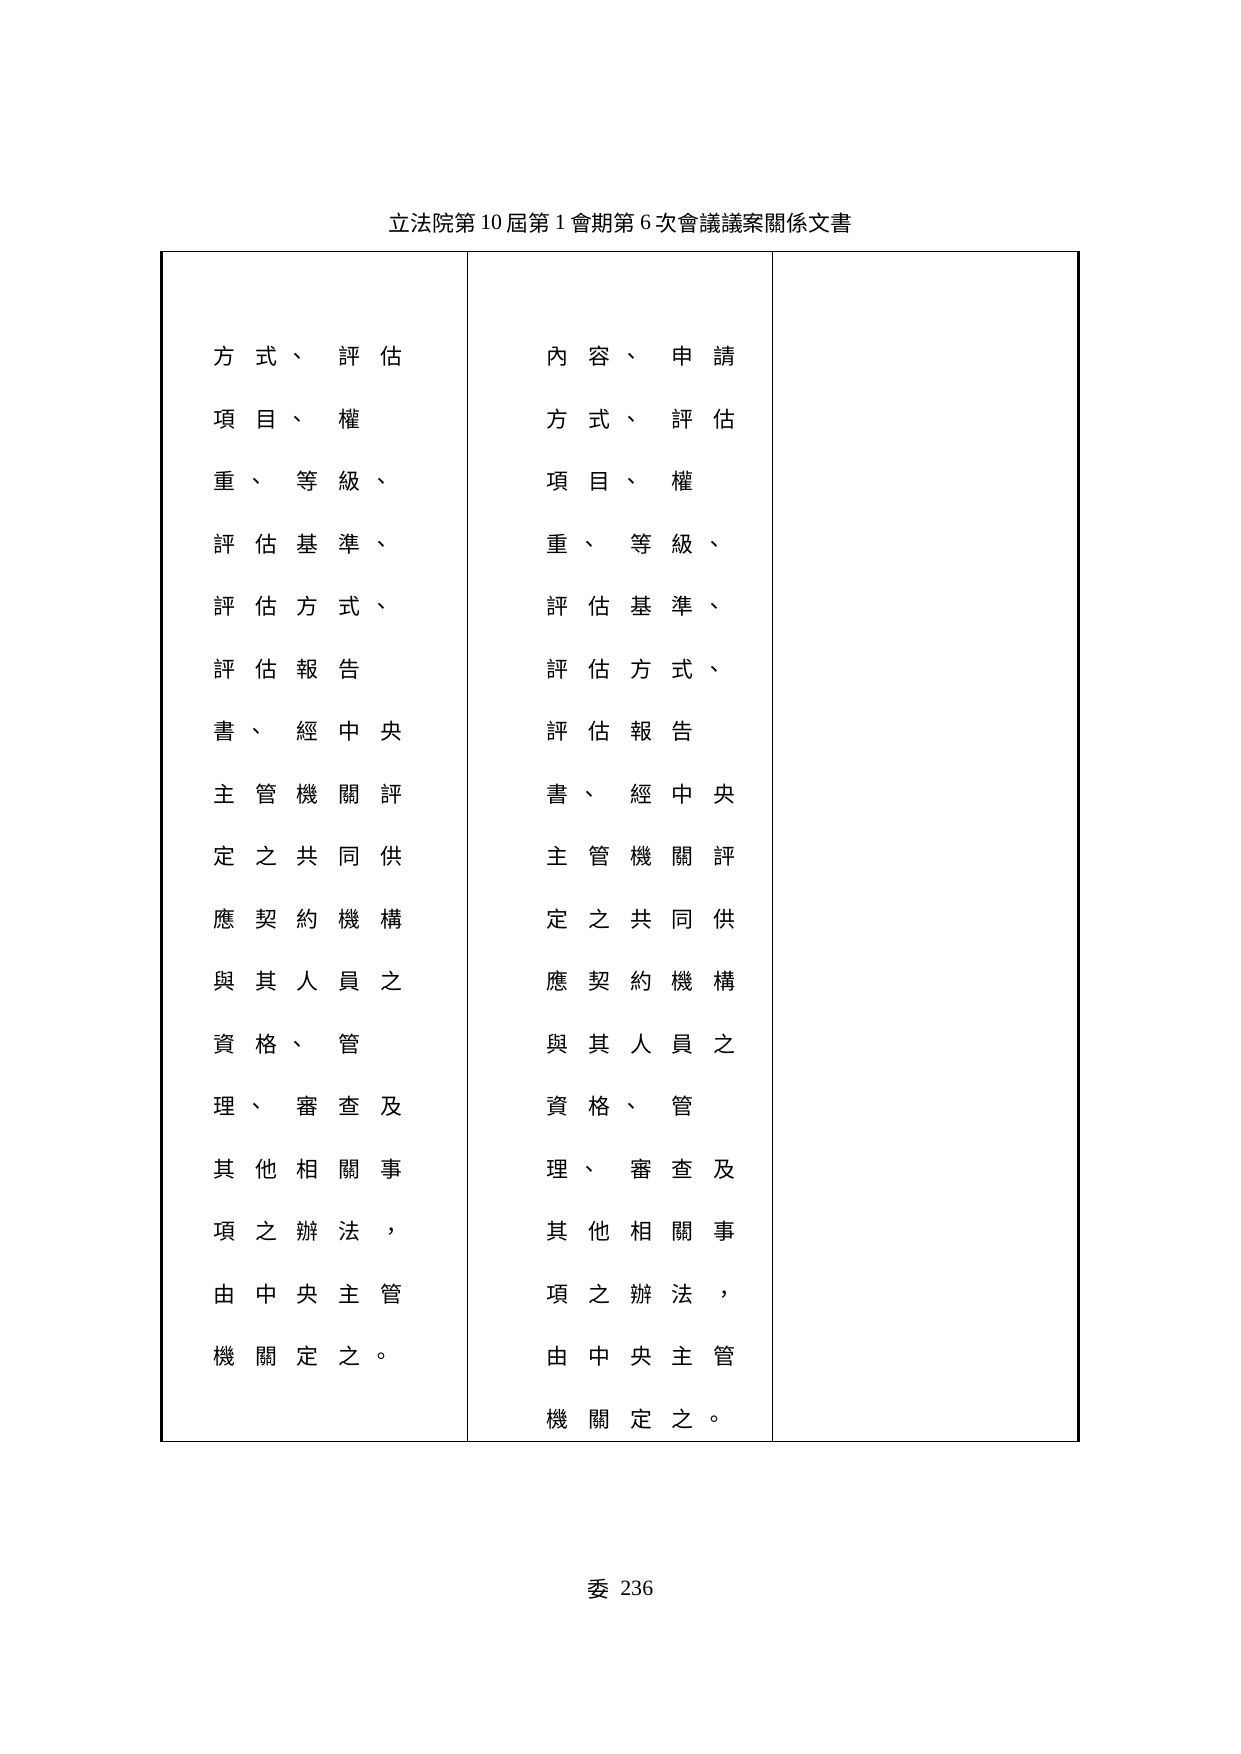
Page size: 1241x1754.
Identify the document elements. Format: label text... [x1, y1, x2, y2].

table_cell [773, 252, 1077, 1441]
table_cell 方式、評估項目、權重、等級、評估基準、評估方式、評估報告書、經中央主管機關評定之共同供應契約機構與其人員之資格、管理、審查及其他相關事項之辦法，由中央主管機關定之。 [163, 252, 467, 1441]
table_cell 內容、申請方式、評估項目、權重、等級、評估基準、評估方式、評估報告書、經中央主管機關評定之共同供應契約機構與其人員之資格、管理、審查及其他相關事項之辦法，由中央主管機關定之。 [468, 252, 772, 1441]
